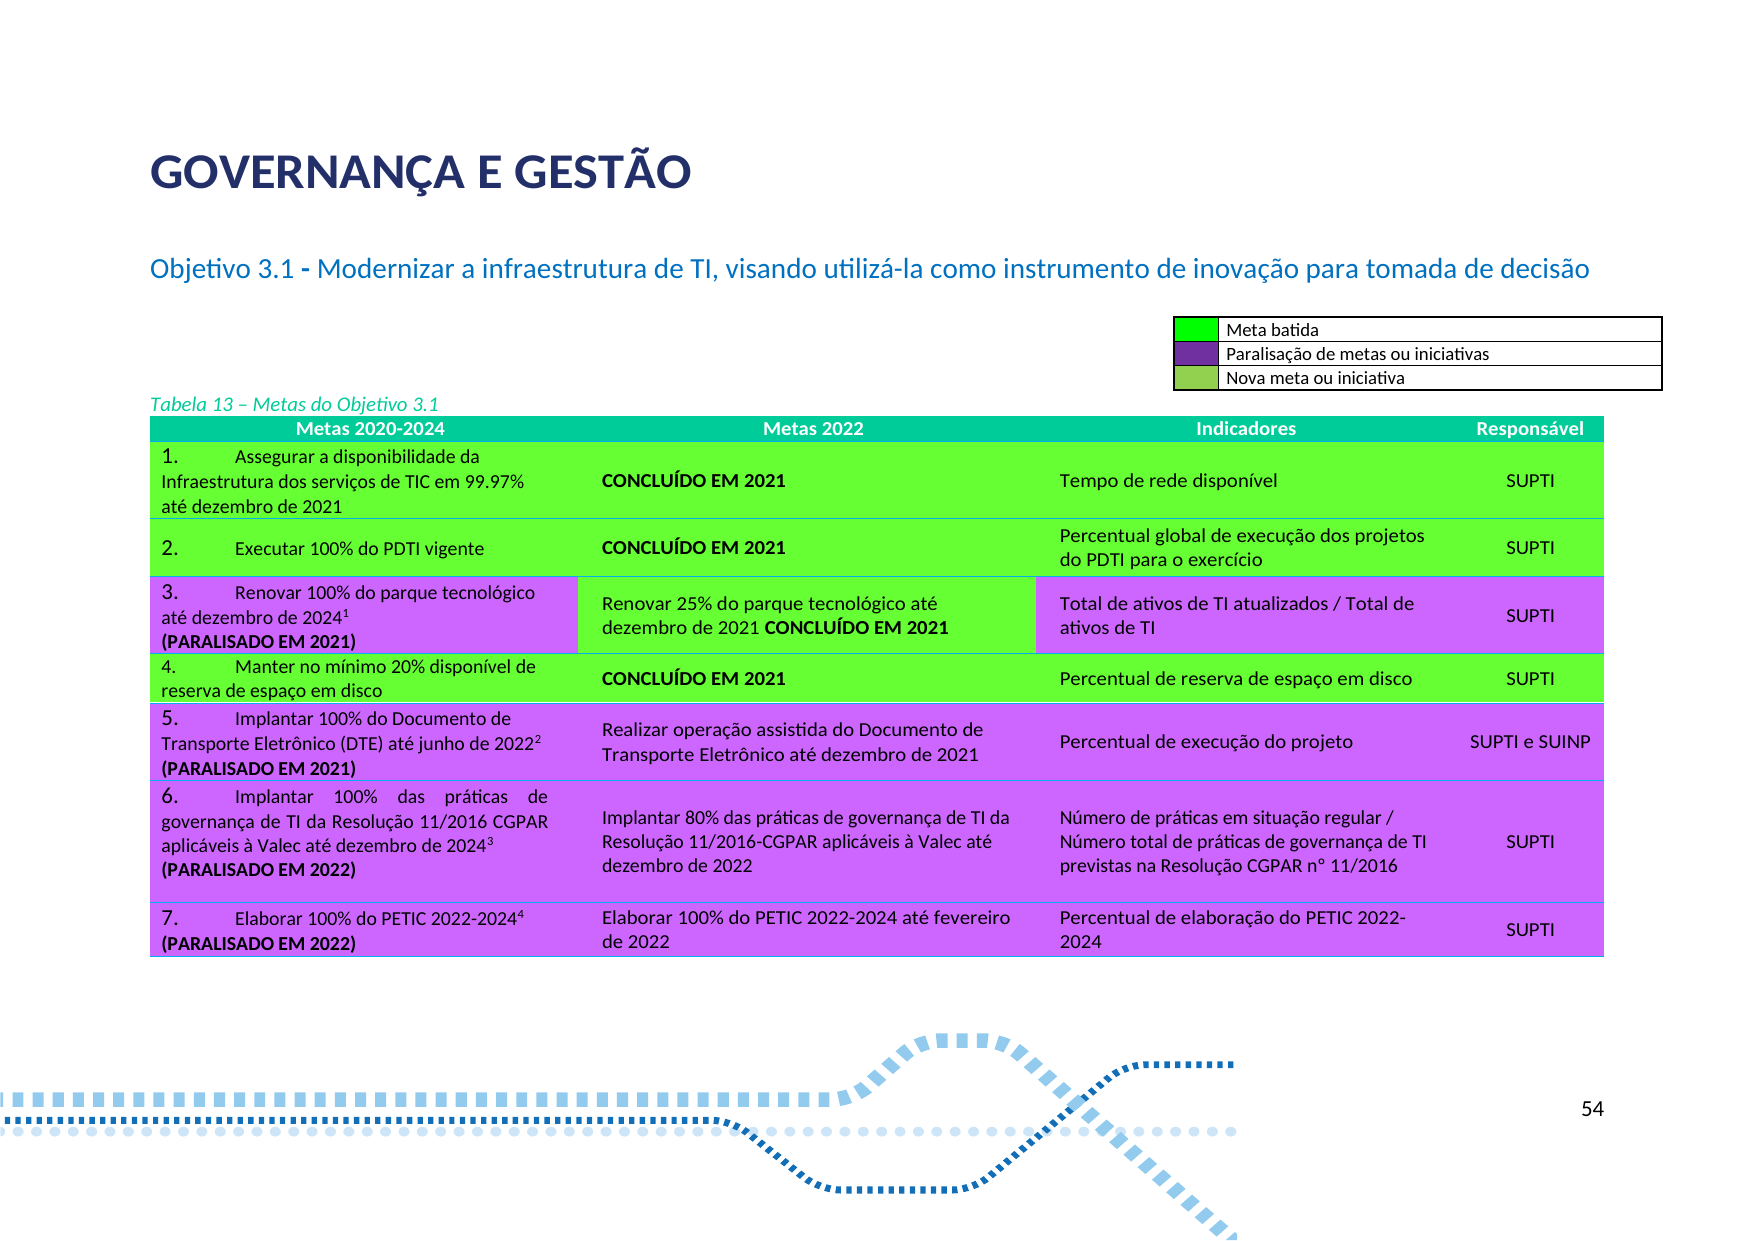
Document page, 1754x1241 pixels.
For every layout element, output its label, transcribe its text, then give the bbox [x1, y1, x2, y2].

table_header [1175, 318, 1218, 341]
table_header Meta batida [1219, 318, 1661, 341]
table_cell Percentual de execução do projeto [1036, 704, 1444, 780]
table_cell SUPTI [1444, 442, 1604, 518]
table_cell Nova meta ou iniciativa [1219, 366, 1661, 389]
table_cell Total de ativos de TI atualizados / Total de ativos de TI [1036, 577, 1444, 653]
table_cell SUPTI [1444, 781, 1604, 902]
table_cell CONCLUÍDO EM 2021 [578, 654, 1036, 702]
table_cell [1175, 366, 1218, 389]
table_cell Elaborar 100% do PETIC 2022-20244 (PARALISADO EM 2022) [150, 903, 578, 956]
table_cell Tempo de rede disponível [1036, 442, 1444, 518]
table_header Responsável [1444, 416, 1604, 441]
table_cell SUPTI e SUINP [1444, 704, 1604, 780]
table_cell SUPTI [1444, 519, 1604, 576]
table_cell SUPTI [1444, 577, 1604, 653]
table_header Metas 2020-2024 [150, 416, 578, 441]
table_cell Executar 100% do PDTI vigente [150, 519, 578, 576]
table_cell Percentual global de execução dos projetos do PDTI para o exercício [1036, 519, 1444, 576]
table_cell CONCLUÍDO EM 2021 [578, 519, 1036, 576]
table_cell Percentual de reserva de espaço em disco [1036, 654, 1444, 702]
table_cell Implantar 100% do Documento de Transporte Eletrônico (DTE) até junho de 20222 (PARALISADO EM 2021) [150, 704, 578, 780]
table_header Metas 2022 [578, 416, 1036, 441]
subtitle Objetivo 3.1 - Modernizar a infraestrutura de TI, visando utilizá-la como instrumento de inovação para tomada de decisão [150, 250, 1604, 286]
table_cell SUPTI [1444, 654, 1604, 702]
subtitle GOVERNANÇA E GESTÃO [150, 124, 1604, 205]
table_header Indicadores [1036, 416, 1444, 441]
table_cell Implantar 100% das práticas de governança de TI da Resolução 11/2016 CGPAR aplicáveis à Valec até dezembro de 20243 (PARALISADO EM 2022) [150, 781, 578, 902]
table_cell Manter no mínimo 20% disponível de reserva de espaço em disco [150, 654, 578, 702]
table_cell Realizar operação assistida do Documento de Transporte Eletrônico até dezembro de 2021 [578, 704, 1036, 780]
table_cell Assegurar a disponibilidade da Infraestrutura dos serviços de TIC em 99.97% até dezembro de 2021 [150, 442, 578, 518]
table_cell Elaborar 100% do PETIC 2022-2024 até fevereiro de 2022 [578, 903, 1036, 956]
table_cell [1175, 342, 1218, 365]
table_cell Número de práticas em situação regular / Número total de práticas de governança de TI previstas na Resolução CGPAR nº 11/2016 [1036, 781, 1444, 902]
table_cell CONCLUÍDO EM 2021 [578, 442, 1036, 518]
table_cell Renovar 100% do parque tecnológico até dezembro de 20241 (PARALISADO EM 2021) [150, 577, 578, 653]
table_cell Implantar 80% das práticas de governança de TI da Resolução 11/2016-CGPAR aplicáveis à Valec até dezembro de 2022 [578, 781, 1036, 902]
table_cell Renovar 25% do parque tecnológico até dezembro de 2021 CONCLUÍDO EM 2021 [578, 577, 1036, 653]
table_cell Percentual de elaboração do PETIC 2022-2024 [1036, 903, 1444, 956]
text Tabela 13 – Metas do Objetivo 3.1 [150, 391, 1604, 416]
table_cell Paralisação de metas ou iniciativas [1219, 342, 1661, 365]
table_cell SUPTI [1444, 903, 1604, 956]
